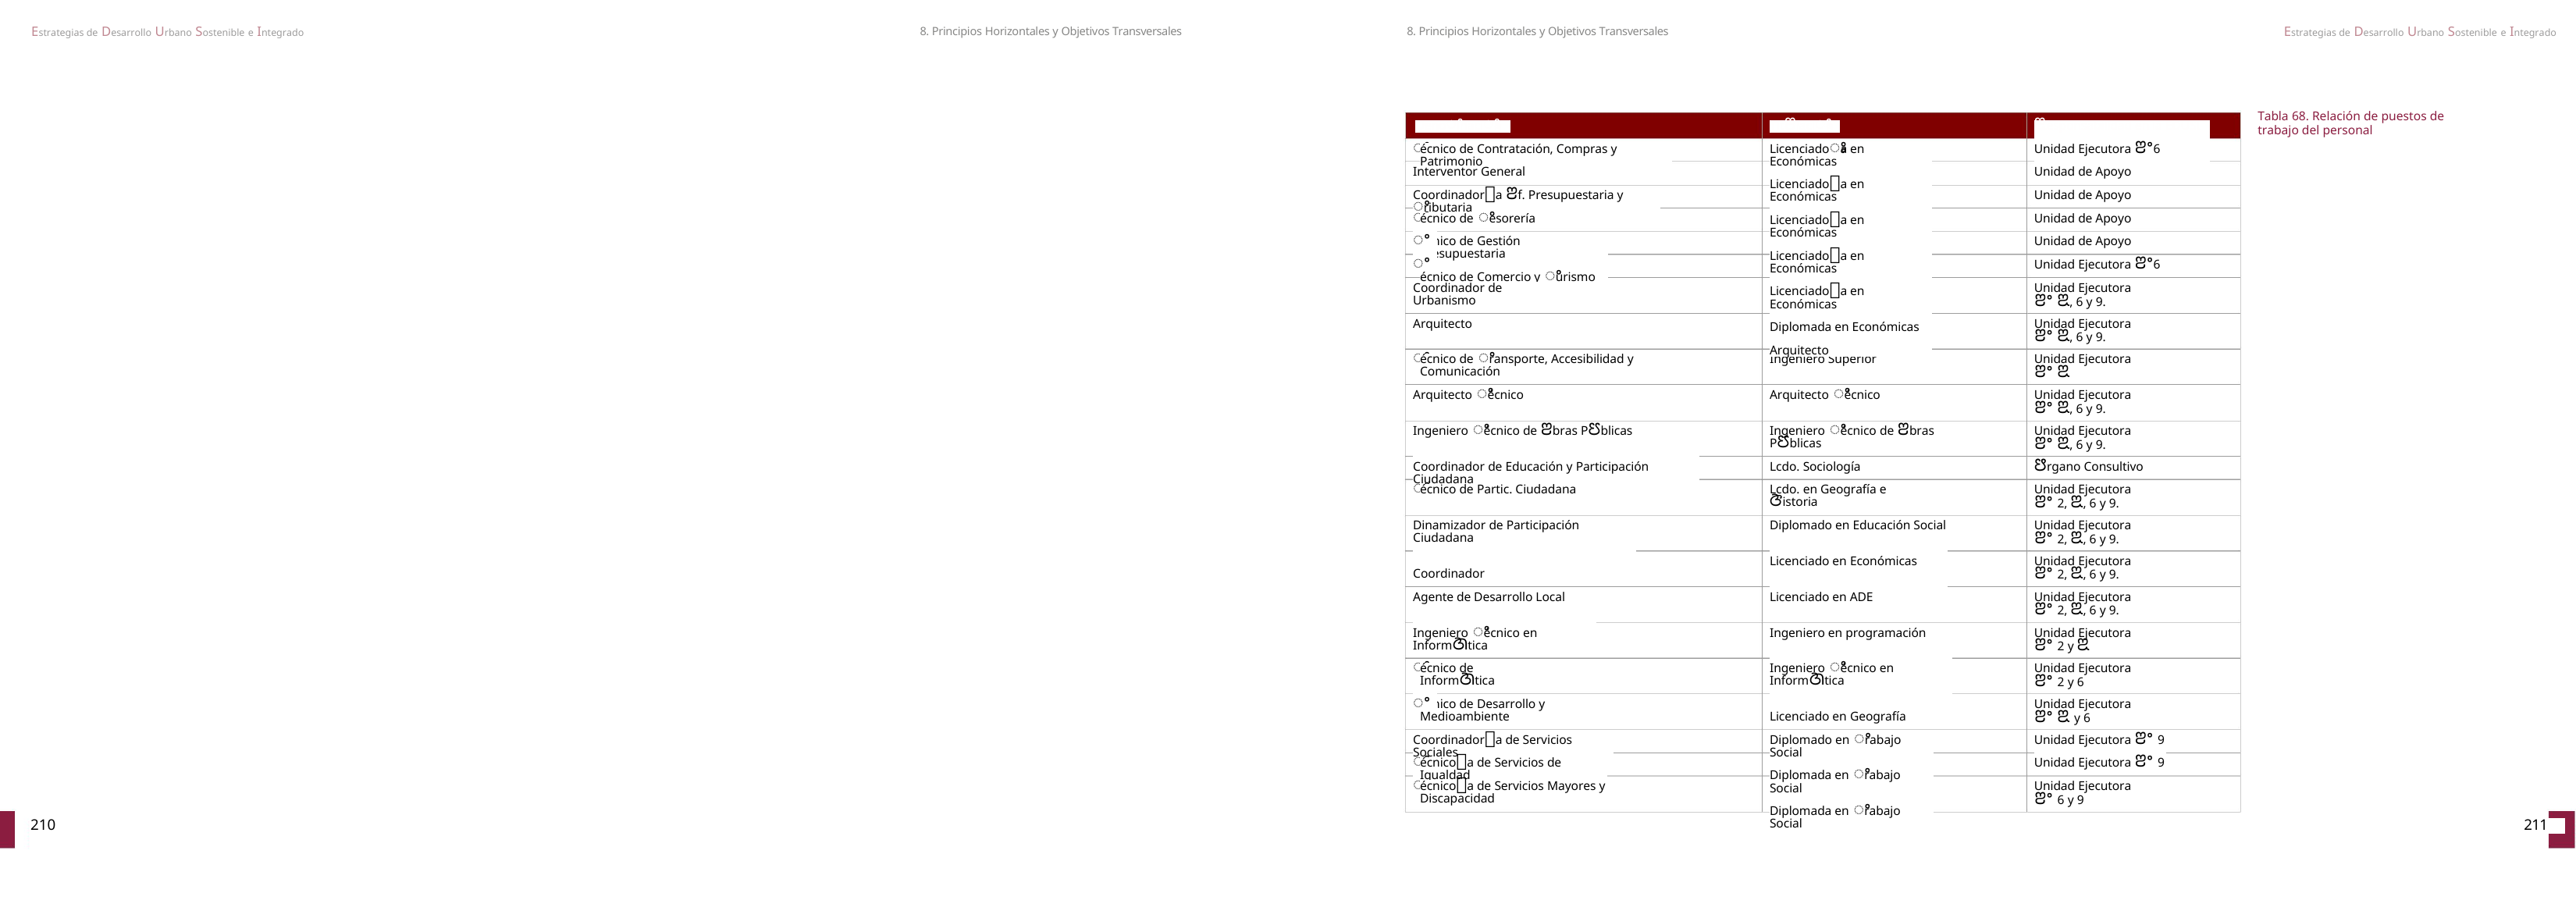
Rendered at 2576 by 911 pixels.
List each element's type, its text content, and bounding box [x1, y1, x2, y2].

text Unidad Ejecutora [2034, 555, 2138, 568]
text Unidad de Apoyo [2034, 166, 2210, 179]
text Unidad Ejecutora [2034, 698, 2138, 711]
text Licenciado en Geografía [1770, 711, 1952, 724]
text Licenciado en Económicas [1770, 555, 1948, 568]
text ꢀ [1413, 212, 1420, 225]
text Unidad de Apoyo [2034, 212, 2138, 225]
text 211 [2524, 818, 2565, 834]
text Arquitecto [1413, 318, 1481, 330]
text Ingeniero ꢀécnico de ꢂbras Pꢄblicas [1770, 425, 1973, 450]
text Unidad Ejecutora [2034, 484, 2138, 496]
text ꢃesponsabilidad en la EDUSI [2034, 120, 2210, 133]
text Ingeniero en programación [1770, 627, 1952, 639]
text Diplomado en Educación Social [1770, 520, 1948, 532]
text Coordinador de Urbanismo [1413, 282, 1567, 307]
text Licenciadoꢁa en Económicas [1770, 179, 1932, 204]
text Coordinadorꢁa de Servicios Sociales [1413, 735, 1614, 760]
text 210 [30, 818, 72, 834]
text Denoꢀinaciꢁn [1415, 120, 1510, 133]
text Coordinador [1413, 568, 1636, 580]
text ꢂꢀ ꢃ, 6 y 9. [2034, 332, 2138, 344]
text Licenciadoꢁa en Económicas [1770, 143, 1932, 169]
text Ingeniero ꢀécnico en Informꢇtica [1770, 663, 1952, 688]
text Unidad Ejecutora [2034, 425, 2138, 438]
text ꢀ [1413, 259, 1437, 272]
text écnico de Gestión Presupuestaria [1437, 236, 1608, 261]
text ꢂꢀ 2 y ꢃ [2034, 641, 2138, 653]
text trabajo del personal [2258, 124, 2456, 137]
text écnicoꢁa de Servicios Mayores y Discapacidad [1420, 780, 1671, 806]
text écnico de ꢀesorería [1420, 212, 1537, 225]
text écnico de Comercio y ꢀurismo [1420, 272, 1608, 284]
text Coordinadorꢁa ꢂf. Presupuestaria y ꢀributaria [1413, 190, 1660, 215]
text ꢂꢀ ꢃ y 6 [2034, 712, 2138, 724]
text Unidad Ejecutora ꢂꢀ 9 [2034, 757, 2166, 770]
text Ingeniero ꢀécnico de ꢂbras Pꢄblicas [1413, 425, 1699, 438]
text Diplomada en ꢀrabajo Social [1770, 806, 1934, 831]
text Diplomada en ꢀrabajo Social [1770, 770, 1934, 795]
text ꢀ [1413, 757, 1420, 770]
text Unidad Ejecutora [2034, 520, 2138, 532]
text Licenciado en ADE [1770, 591, 1948, 603]
text Unidad Ejecutora [2034, 591, 2138, 603]
text Licenciadoꢁa en Económicas [1770, 286, 1932, 311]
text Licenciadoꢁa en Económicas [1770, 251, 1932, 276]
text ꢀ [1413, 484, 1420, 496]
text ꢂꢀ ꢃ, 6 y 9. [2034, 404, 2138, 416]
text ꢂꢀ ꢃ, 6 y 9. [2034, 296, 2138, 308]
text Unidad de Apoyo [2034, 236, 2138, 248]
text Lcdo. en Geografía e ꢆistoria [1770, 484, 1936, 509]
text Estrategias de Desarrollo Urbano Sostenible e Integrado [31, 26, 310, 39]
text ꢀ [1413, 698, 1437, 711]
text écnico de Informꢇtica [1420, 663, 1545, 688]
text Unidad Ejecutora [2034, 318, 2138, 330]
text 8. Principios Horizontales y Objetivos Transversales [1407, 26, 1678, 37]
text 8. Principios Horizontales y Objetivos Transversales [920, 26, 1190, 37]
text ꢀ [1413, 663, 1420, 675]
text Unidad Ejecutora [2034, 282, 2138, 294]
text Unidad de Apoyo [2034, 190, 2138, 202]
text ꢀ [1413, 236, 1437, 248]
text ꢂꢀ ꢃ [2034, 368, 2138, 380]
text Ingeniero Superior [1785, 357, 1842, 366]
text ꢂꢀ 2, ꢃ, 6 y 9. [2034, 533, 2138, 546]
text ꢂꢀ 6 y 9 [2034, 794, 2138, 806]
text Unidad Ejecutora ꢂꢀ6 [2034, 259, 2163, 272]
text Arquitecto [1770, 344, 1932, 357]
text Unidad Ejecutora ꢂꢀ 9 [2034, 735, 2166, 747]
text Interventor General [1413, 166, 1528, 179]
text Coordinador de Educación y Participación Ciudadana [1413, 461, 1699, 486]
text ꢀ [1413, 143, 1420, 155]
text ꢅrgano Consultivo [2034, 461, 2145, 473]
text Unidad Ejecutora [2034, 627, 2138, 639]
text Unidad Ejecutora ꢂꢀ6 [2034, 143, 2210, 155]
text ꢂꢀ 2, ꢃ, 6 y 9. [2034, 605, 2138, 617]
text Estrategias de Desarrollo Urbano Sostenible e Integrado [2284, 26, 2562, 39]
text écnico de Desarrollo y Medioambiente [1420, 698, 1631, 724]
text écnico de Partic. Ciudadana [1420, 484, 1580, 496]
text écnico de ꢀransporte, Accesibilidad y Comunicación [1420, 354, 1700, 379]
text Unidad Ejecutora [2034, 389, 2138, 401]
text Unidad Ejecutora [2034, 780, 2138, 793]
text Arquitecto ꢀécnico [1770, 389, 1880, 401]
text Diplomada en Económicas [1770, 322, 1932, 334]
text ꢂꢀ 2, ꢃ, 6 y 9. [2034, 498, 2138, 511]
text Dinamizador de Participación Ciudadana [1413, 520, 1636, 545]
text ꢂꢀ ꢃ, 6 y 9. [2034, 439, 2138, 451]
text Diplomado en ꢀrabajo Social [1770, 735, 1934, 760]
text Licenciadoꢁa en Económicas [1770, 215, 1932, 240]
text Ingeniero Superior [1844, 357, 1880, 366]
text Unidad Ejecutora [2034, 663, 2138, 675]
text ꢂꢀ 2, ꢃ, 6 y 9. [2034, 569, 2138, 582]
text Lcdo. Sociología [1770, 461, 1870, 473]
text écnico de Contratación, Compras y Patrimonio [1420, 143, 1672, 169]
text Titꢂlaciꢁn [1770, 120, 1840, 133]
text écnicoꢁa de Servicios de Igualdad [1420, 757, 1607, 780]
text Ingeniero ꢀécnico en Informꢇtica [1413, 627, 1596, 652]
text ꢂꢀ 2 y 6 [2034, 676, 2138, 689]
text ꢀ [1413, 354, 1420, 366]
text Unidad Ejecutora [2034, 354, 2138, 366]
text Agente de Desarrollo Local [1413, 591, 1596, 603]
text Tabla 68. Relación de puestos de [2258, 110, 2456, 123]
text Arquitecto ꢀécnico [1413, 389, 1524, 401]
text ꢀ [1413, 780, 1420, 793]
